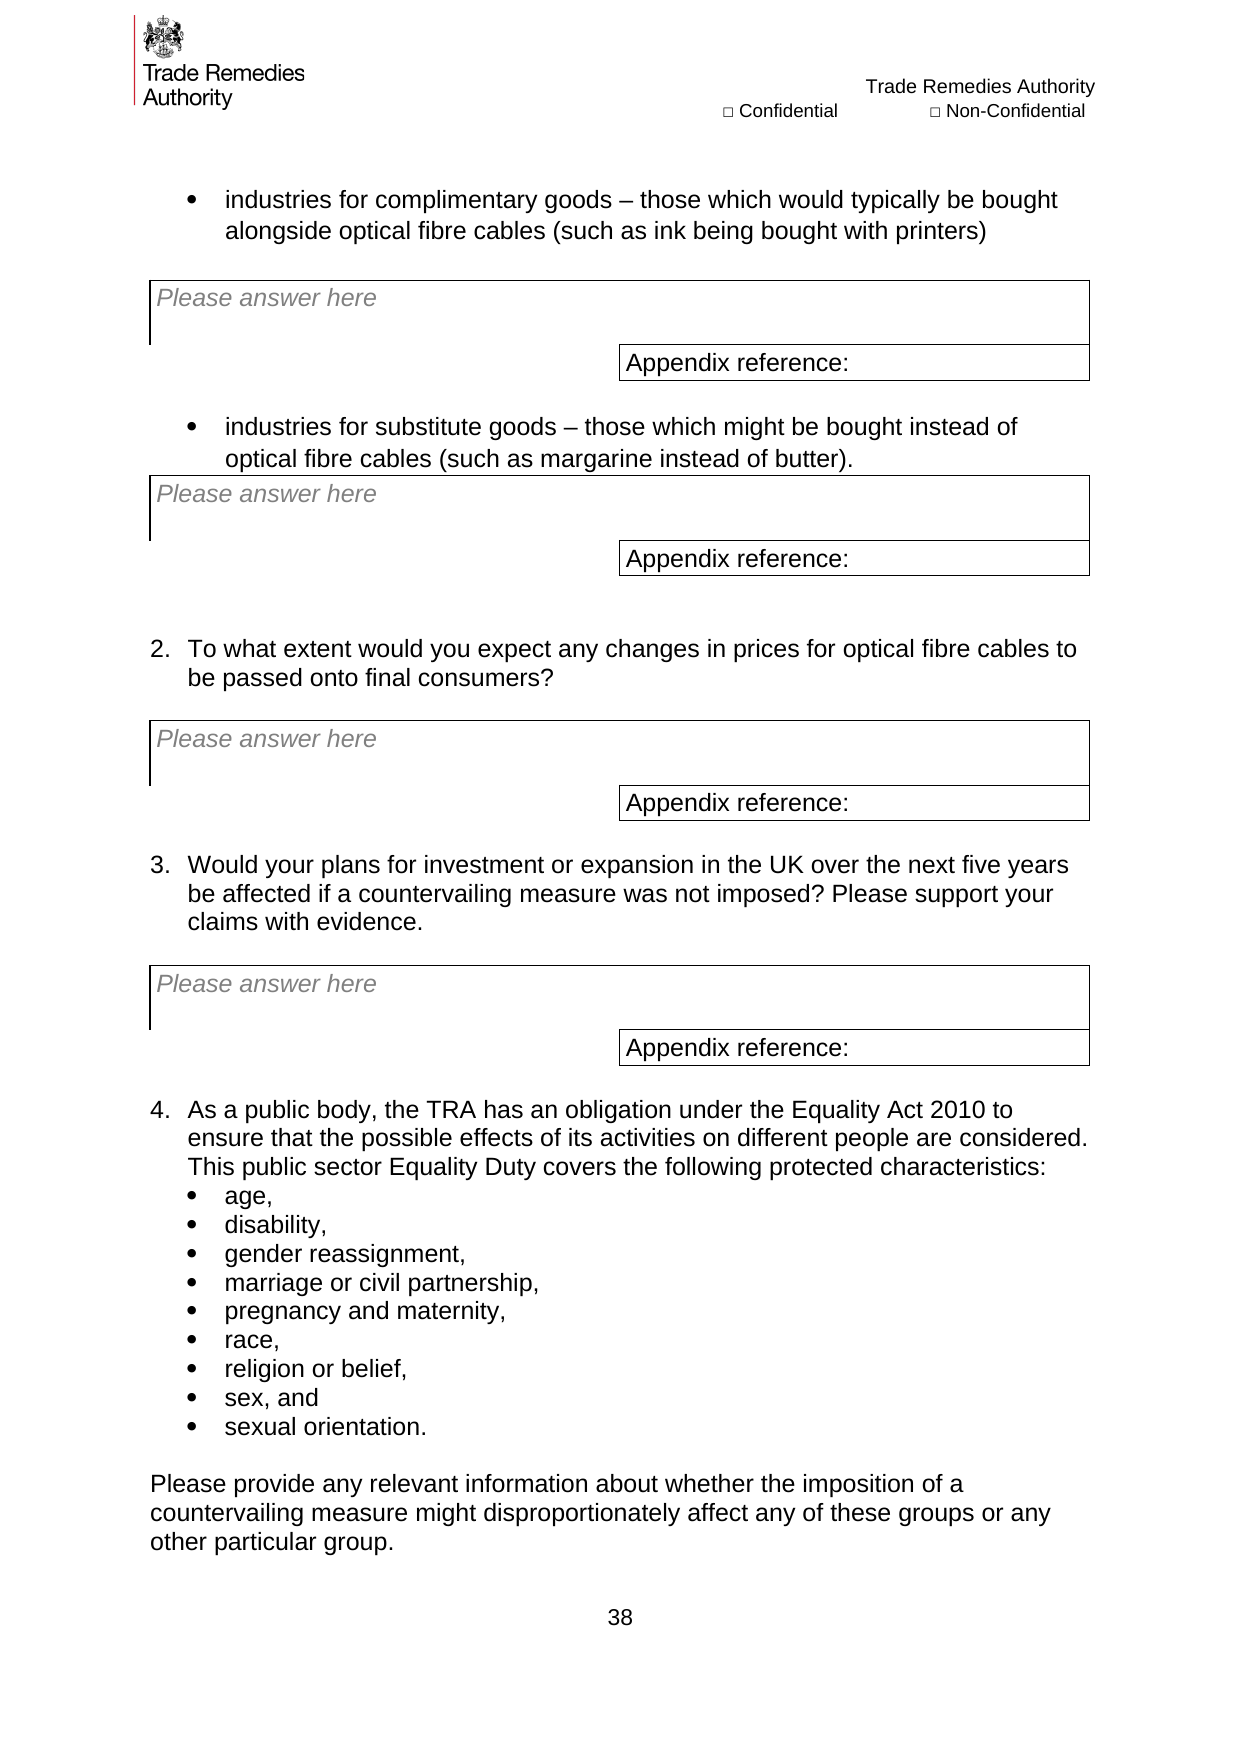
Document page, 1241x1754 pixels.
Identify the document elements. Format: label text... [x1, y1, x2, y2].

list gender reassignment, [187, 1239, 1090, 1267]
list As a public body, the TRA has an obligation under the Equality Act 2010 to ensure that the possible effects of its activities on different people are considered. This public sector Equality Duty covers the following protected characteristics: [150, 1095, 1090, 1181]
list To what extent would you expect any changes in prices for optical fibre cables to be passed onto final consumers? [150, 634, 1090, 691]
list age, [187, 1181, 1090, 1210]
list race, [187, 1325, 1090, 1354]
list sexual orientation. [187, 1412, 1090, 1441]
list sex, and [187, 1383, 1090, 1412]
list industries for substitute goods – those which might be bought instead of optical fibre cables (such as margarine instead of butter). [187, 412, 1090, 472]
table_cell [150, 541, 619, 575]
table_header Please answer here [151, 966, 1089, 1029]
table_cell Appendix reference: [620, 1030, 1089, 1065]
table_cell Appendix reference: [620, 345, 1089, 379]
table_header Please answer here [151, 721, 1089, 784]
table_cell [150, 345, 619, 379]
list religion or belief, [187, 1354, 1090, 1383]
list pregnancy and maternity, [187, 1296, 1090, 1325]
table_cell [150, 786, 619, 820]
text Please provide any relevant information about whether the imposition of a countervailing measure might disproportionately affect any of these groups or any other particular group. [150, 1469, 1090, 1556]
table_cell Appendix reference: [620, 786, 1089, 820]
list industries for complimentary goods – those which would typically be bought alongside optical fibre cables (such as ink being bought with printers) [187, 185, 1090, 245]
list disability, [187, 1210, 1090, 1239]
table_header Please answer here [151, 281, 1089, 344]
list marriage or civil partnership, [187, 1267, 1090, 1296]
table_header Please answer here [151, 476, 1089, 540]
table_cell Appendix reference: [620, 541, 1089, 575]
table_cell [150, 1030, 619, 1065]
list Would your plans for investment or expansion in the UK over the next five years be affected if a countervailing measure was not imposed? Please support your claims with evidence. [150, 850, 1090, 936]
